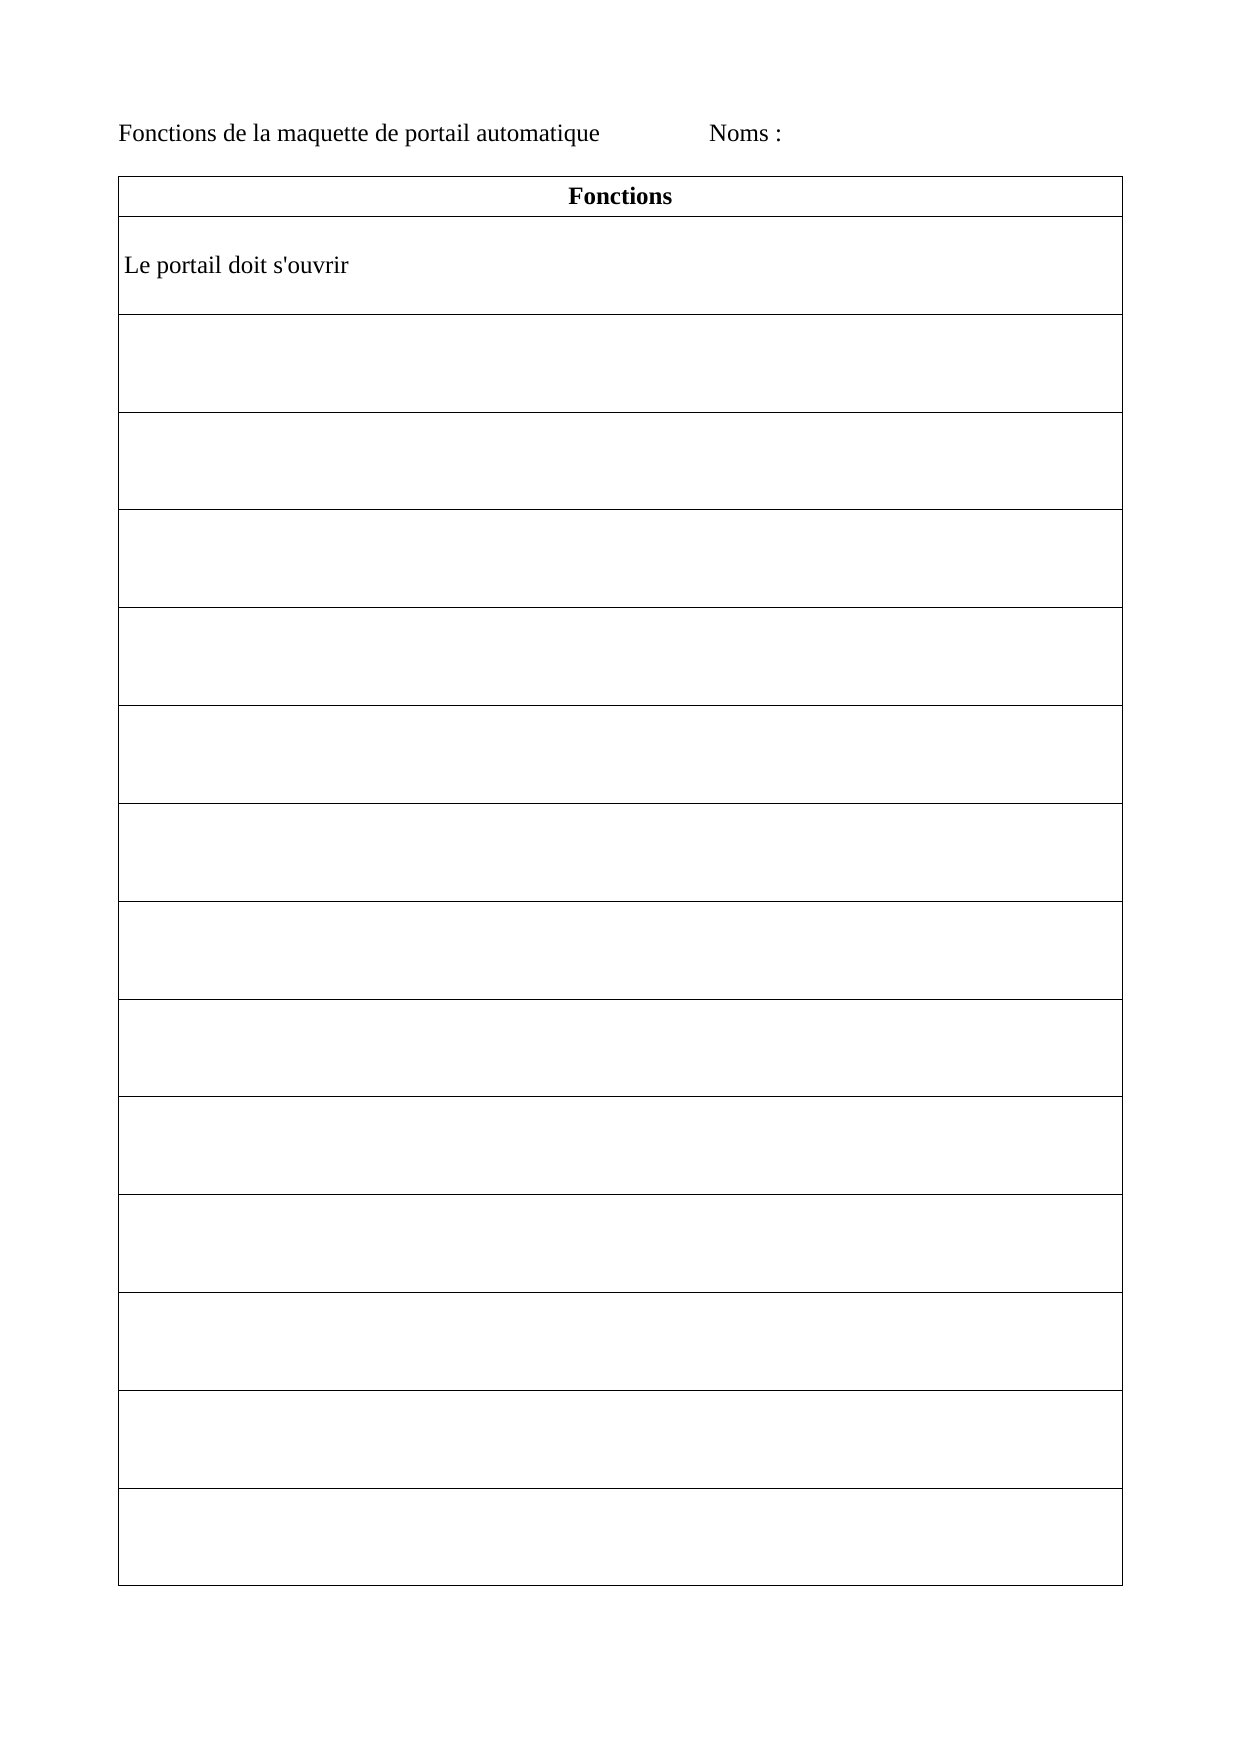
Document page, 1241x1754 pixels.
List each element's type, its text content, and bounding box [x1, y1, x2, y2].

table_cell [119, 315, 1122, 412]
table_cell [119, 510, 1122, 607]
table_cell [119, 804, 1122, 901]
table_cell [119, 1293, 1122, 1390]
table_cell [119, 1000, 1122, 1096]
table_cell [119, 608, 1122, 705]
table_cell [119, 1489, 1122, 1585]
table_cell [119, 1195, 1122, 1292]
table_cell [119, 1391, 1122, 1487]
table_cell [119, 1097, 1122, 1194]
table_cell [119, 902, 1122, 998]
table_cell [119, 706, 1122, 803]
text Fonctions de la maquette de portail automatique Noms : [118, 118, 1122, 147]
table_header Fonctions [119, 177, 1122, 216]
table_cell Le portail doit s'ouvrir [119, 217, 1122, 314]
table_cell [119, 413, 1122, 509]
